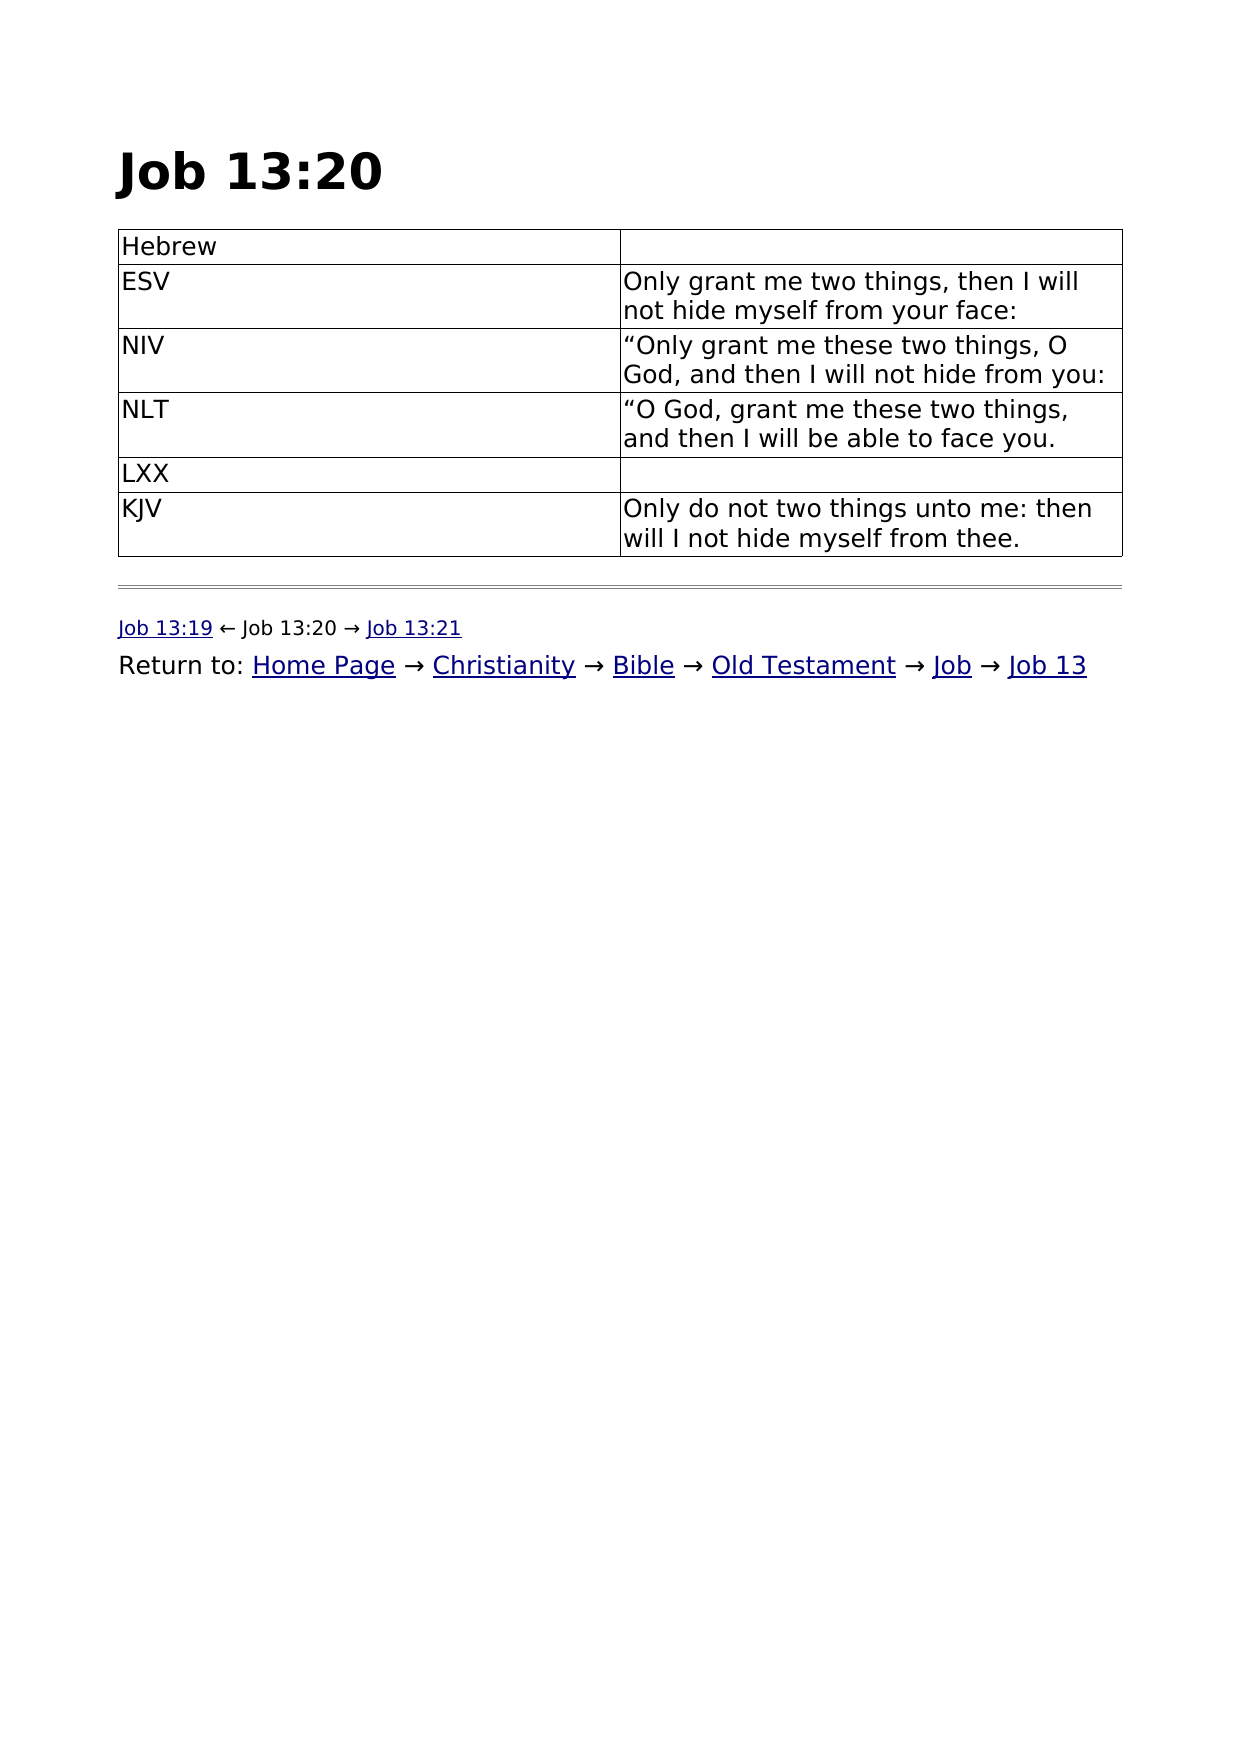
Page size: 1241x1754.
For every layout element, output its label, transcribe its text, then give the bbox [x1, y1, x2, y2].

text Return to: Home Page → Christianity → Bible → Old Testament → Job → Job 13 [118, 651, 1122, 680]
table_cell [621, 458, 1122, 492]
table_cell ESV [119, 265, 620, 328]
table_cell “Only grant me these two things, O God, and then I will not hide from you: [621, 329, 1122, 392]
table_header [621, 230, 1122, 264]
table_cell Only do not two things unto me: then will I not hide myself from thee. [621, 493, 1122, 556]
table_cell LXX [119, 458, 620, 492]
table_cell Only grant me two things, then I will not hide myself from your face: [621, 265, 1122, 328]
subtitle Job 13:20 [118, 143, 1122, 201]
table_cell NIV [119, 329, 620, 392]
table_cell “O God, grant me these two things, and then I will be able to face you. [621, 393, 1122, 457]
table_cell KJV [119, 493, 620, 556]
table_cell NLT [119, 393, 620, 457]
table_header Hebrew [119, 230, 620, 264]
text Job 13:19 ← Job 13:20 → Job 13:21 [118, 617, 1122, 651]
